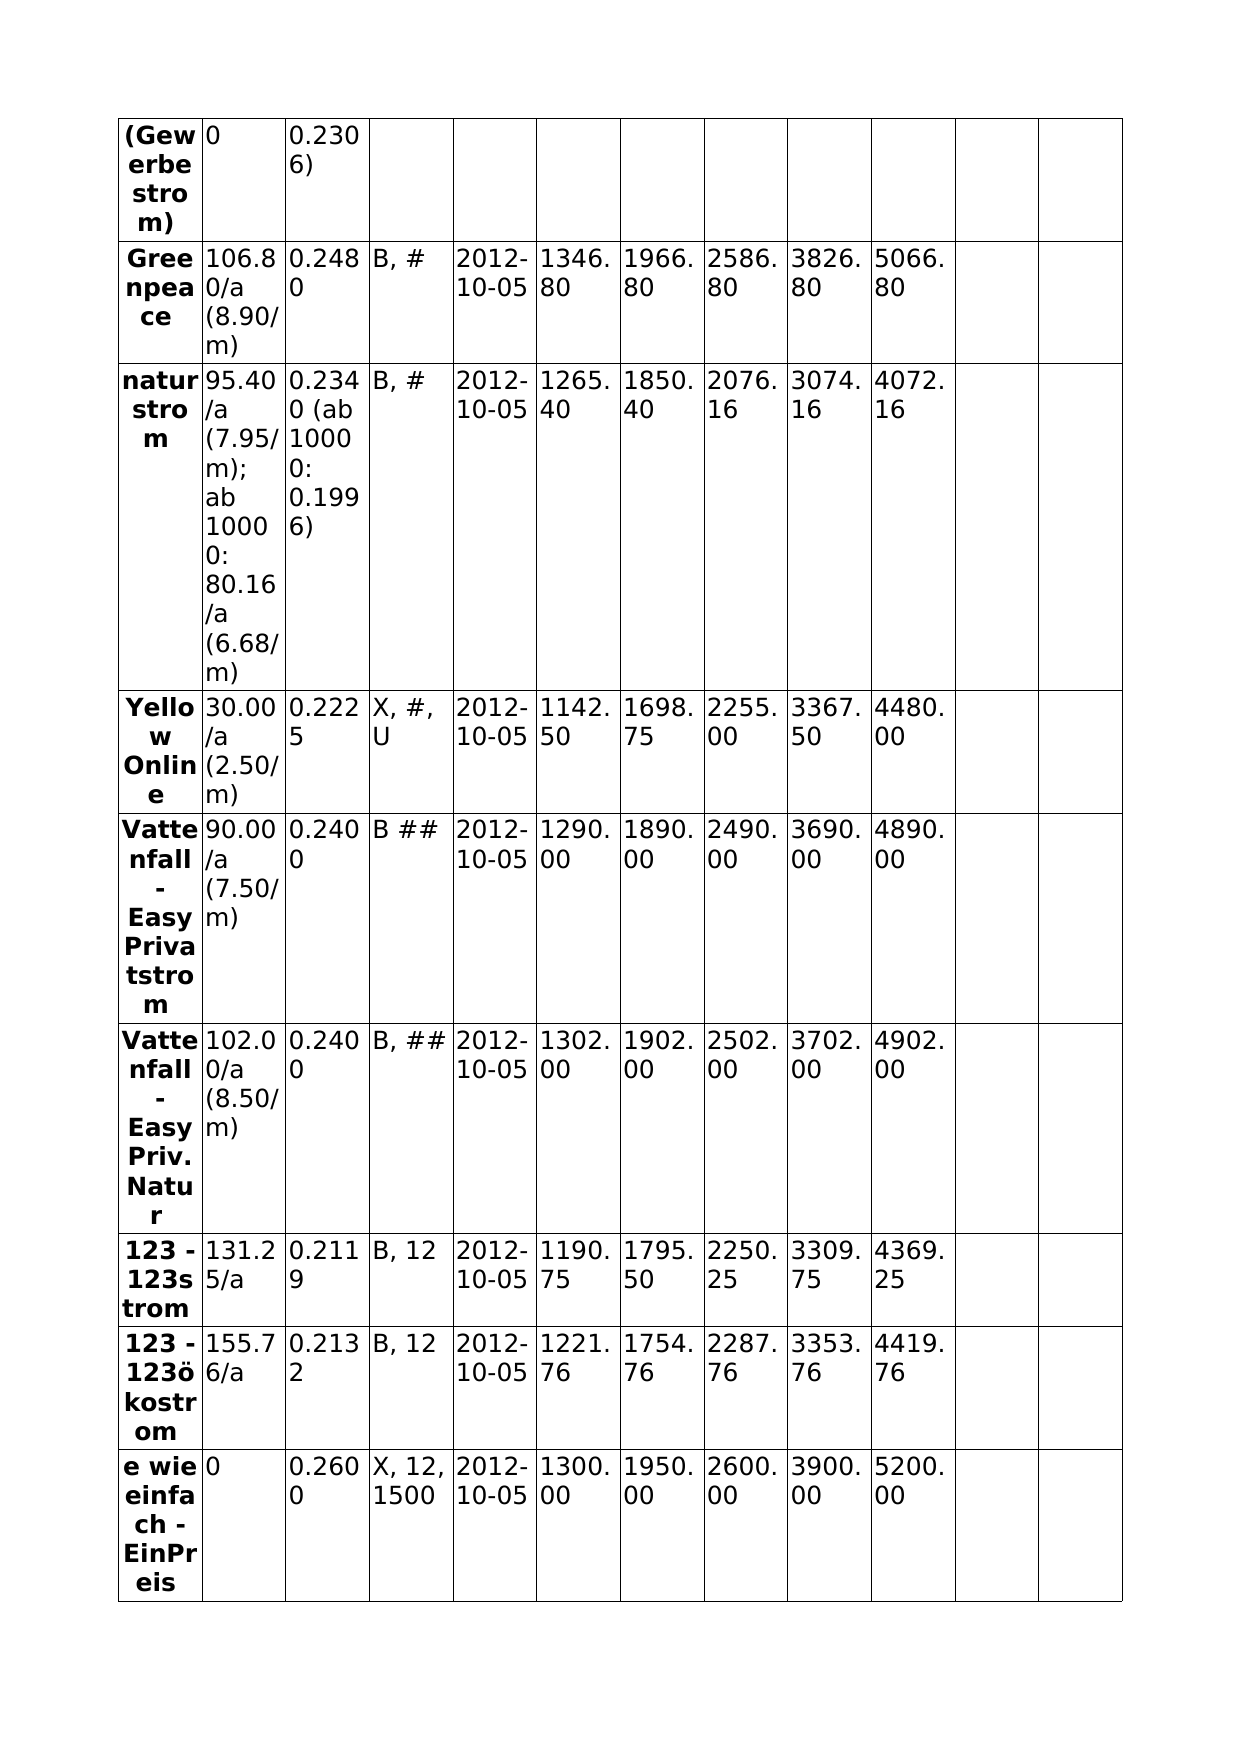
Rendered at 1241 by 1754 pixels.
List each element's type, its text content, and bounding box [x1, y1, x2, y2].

table_cell [1039, 814, 1122, 1023]
table_cell 5200.00 [872, 1450, 955, 1601]
table_cell 0.2400 [286, 1024, 369, 1233]
table_cell 1850.40 [621, 364, 704, 690]
table_cell 95.40/a (7.95/m); ab 10000: 80.16/a (6.68/m) [203, 364, 285, 690]
table_cell 123 - 123ökostrom [119, 1327, 202, 1449]
table_cell e wie einfach - EinPreis [119, 1450, 202, 1601]
table_cell [956, 1234, 1038, 1326]
table_cell B, 12 [370, 1234, 453, 1326]
table_cell X, 12, 1500 [370, 1450, 453, 1601]
table_cell [956, 1450, 1038, 1601]
table_cell (Gewerbestrom) [119, 119, 202, 241]
table_cell 2012-10-05 [454, 1450, 536, 1601]
table_cell [956, 242, 1038, 363]
table_cell 4369.25 [872, 1234, 955, 1326]
table_cell 2255.00 [705, 691, 787, 813]
table_cell B, 12 [370, 1327, 453, 1449]
table_cell 0.2340 (ab 10000: 0.1996) [286, 364, 369, 690]
table_cell 1902.00 [621, 1024, 704, 1233]
table_cell 3826.80 [788, 242, 871, 363]
table_cell [956, 1327, 1038, 1449]
table_cell Vattenfall - Easy Privatstrom [119, 814, 202, 1023]
table_cell B ## [370, 814, 453, 1023]
table_cell 0.2400 [286, 814, 369, 1023]
table_cell 0.2306) [286, 119, 369, 241]
table_cell [1039, 691, 1122, 813]
table_cell 3353.76 [788, 1327, 871, 1449]
table_cell 0.2600 [286, 1450, 369, 1601]
table_cell 4902.00 [872, 1024, 955, 1233]
table_cell [956, 691, 1038, 813]
table_cell 1966.80 [621, 242, 704, 363]
table_cell 3074.16 [788, 364, 871, 690]
table_cell 1300.00 [537, 1450, 620, 1601]
table_cell [370, 119, 453, 241]
table_cell 2586.80 [705, 242, 787, 363]
table_cell 1302.00 [537, 1024, 620, 1233]
table_cell 1221.76 [537, 1327, 620, 1449]
table_cell [956, 119, 1038, 241]
table_cell 155.76/a [203, 1327, 285, 1449]
table_cell 0.2480 [286, 242, 369, 363]
table_cell 0.2119 [286, 1234, 369, 1326]
table_cell 0 [203, 1450, 285, 1601]
table_cell 3309.75 [788, 1234, 871, 1326]
table_cell [454, 119, 536, 241]
table_cell 2502.00 [705, 1024, 787, 1233]
table_cell 131.25/a [203, 1234, 285, 1326]
table_cell B, # [370, 242, 453, 363]
table_cell 4419.76 [872, 1327, 955, 1449]
table_cell 0.2132 [286, 1327, 369, 1449]
table_cell Greenpeace [119, 242, 202, 363]
table_cell [1039, 1234, 1122, 1326]
table_cell 2012-10-05 [454, 242, 536, 363]
table_cell [537, 119, 620, 241]
table_cell Vattenfall - Easy Priv. Natur [119, 1024, 202, 1233]
table_cell [956, 814, 1038, 1023]
table_cell [1039, 1024, 1122, 1233]
table_cell 1950.00 [621, 1450, 704, 1601]
table_cell [788, 119, 871, 241]
table_cell 2012-10-05 [454, 1024, 536, 1233]
table_cell 4480.00 [872, 691, 955, 813]
table_cell 3900.00 [788, 1450, 871, 1601]
table_cell 2600.00 [705, 1450, 787, 1601]
table_cell [1039, 364, 1122, 690]
table_cell [1039, 242, 1122, 363]
table_cell 2287.76 [705, 1327, 787, 1449]
table_cell 2490.00 [705, 814, 787, 1023]
table_cell [705, 119, 787, 241]
table_cell 2012-10-05 [454, 691, 536, 813]
table_cell 3367.50 [788, 691, 871, 813]
table_cell 1698.75 [621, 691, 704, 813]
table_cell 2012-10-05 [454, 814, 536, 1023]
table_cell [1039, 119, 1122, 241]
table_cell 1265.40 [537, 364, 620, 690]
table_cell 2076.16 [705, 364, 787, 690]
table_cell 2012-10-05 [454, 1234, 536, 1326]
table_cell 3690.00 [788, 814, 871, 1023]
table_cell naturstrom [119, 364, 202, 690]
table_cell Yellow Online [119, 691, 202, 813]
table_cell 5066.80 [872, 242, 955, 363]
table_cell X, #, U [370, 691, 453, 813]
table_cell [956, 364, 1038, 690]
table_cell [1039, 1450, 1122, 1601]
table_cell 2250.25 [705, 1234, 787, 1326]
table_cell 4890.00 [872, 814, 955, 1023]
table_cell 2012-10-05 [454, 1327, 536, 1449]
table_cell [956, 1024, 1038, 1233]
table_cell 4072.16 [872, 364, 955, 690]
table_cell [872, 119, 955, 241]
table_cell 123 - 123strom [119, 1234, 202, 1326]
table_cell 1795.50 [621, 1234, 704, 1326]
table_cell 102.00/a (8.50/m) [203, 1024, 285, 1233]
table_cell [1039, 1327, 1122, 1449]
table_cell 0.2225 [286, 691, 369, 813]
table_cell 90.00/a (7.50/m) [203, 814, 285, 1023]
table_cell 2012-10-05 [454, 364, 536, 690]
table_cell 1346.80 [537, 242, 620, 363]
table_cell 1890.00 [621, 814, 704, 1023]
table_cell B, # [370, 364, 453, 690]
table_cell 106.80/a (8.90/m) [203, 242, 285, 363]
table_cell 1754.76 [621, 1327, 704, 1449]
table_cell 0 [203, 119, 285, 241]
table_cell 1290.00 [537, 814, 620, 1023]
table_cell B, ## [370, 1024, 453, 1233]
table_cell [621, 119, 704, 241]
table_cell 30.00/a (2.50/m) [203, 691, 285, 813]
table_cell 3702.00 [788, 1024, 871, 1233]
table_cell 1190.75 [537, 1234, 620, 1326]
table_cell 1142.50 [537, 691, 620, 813]
